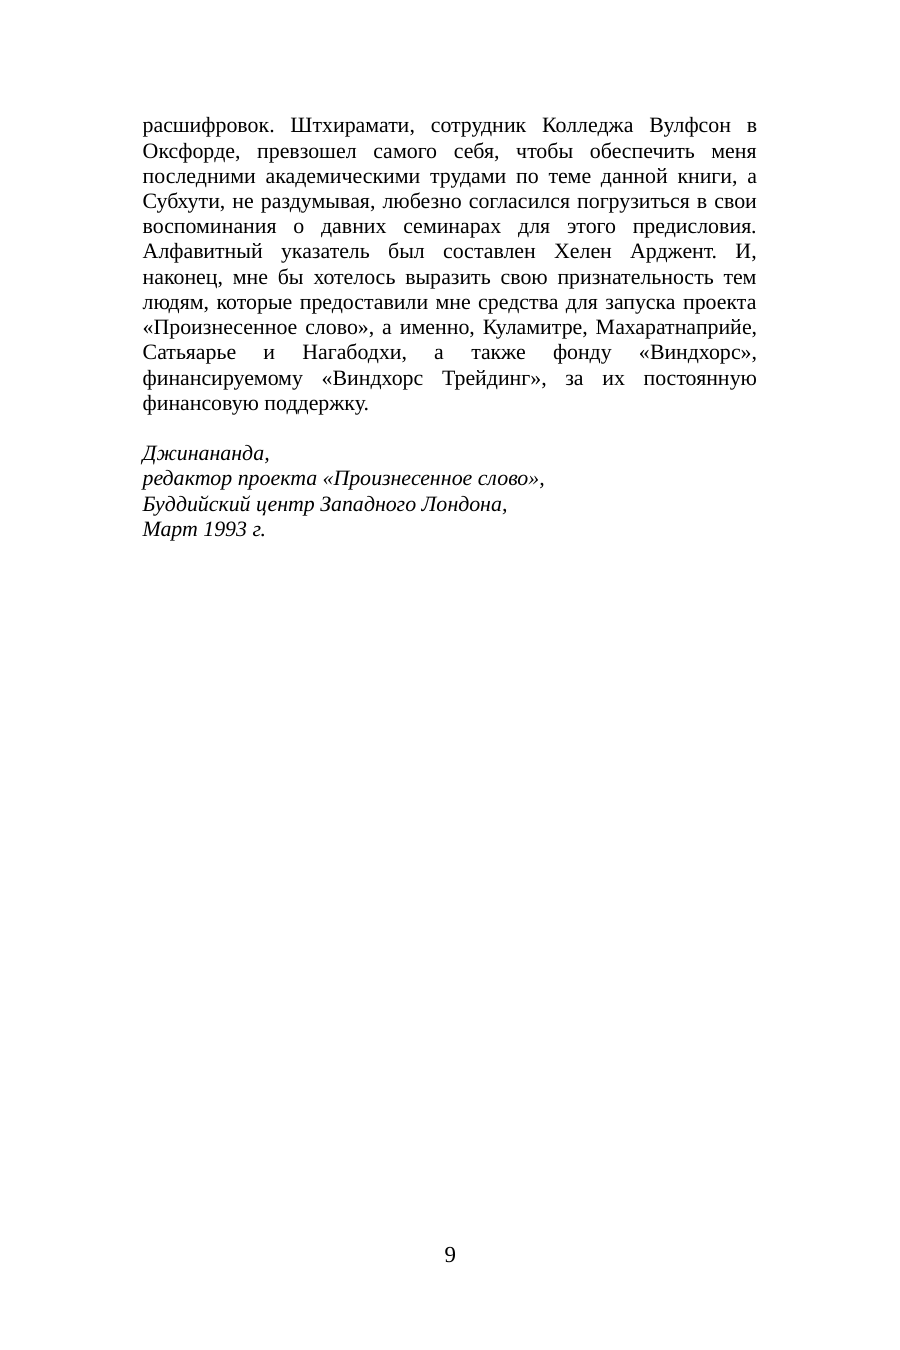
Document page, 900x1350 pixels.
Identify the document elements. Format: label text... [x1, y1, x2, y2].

text Джинананда, редактор проекта «Произнесенное слово», [142, 440, 757, 491]
text Март 1993 г. [142, 516, 757, 541]
text расшифровок. Штхирамати, сотрудник Колледжа Вулфсон в Оксфорде, превзошел самого себя, чтобы обеспечить меня последними академическими трудами по теме данной книги, а Субхути, не раздумывая, любезно согласился погрузиться в свои воспоминания о давних семинарах для этого предисловия. Алфавитный указатель был составлен Хелен Арджент. И, наконец, мне бы хотелось выразить свою признательность тем людям, которые предоставили мне средства для запуска проекта «Произнесенное слово», а именно, Куламитре, Махаратнаприйе, Сатьяарье и Нагабодхи, а также фонду «Виндхорс», финансируемому «Виндхорс Трейдинг», за их постоянную финансовую поддержку. [142, 112, 757, 415]
text Буддийский центр Западного Лондона, [142, 491, 757, 516]
